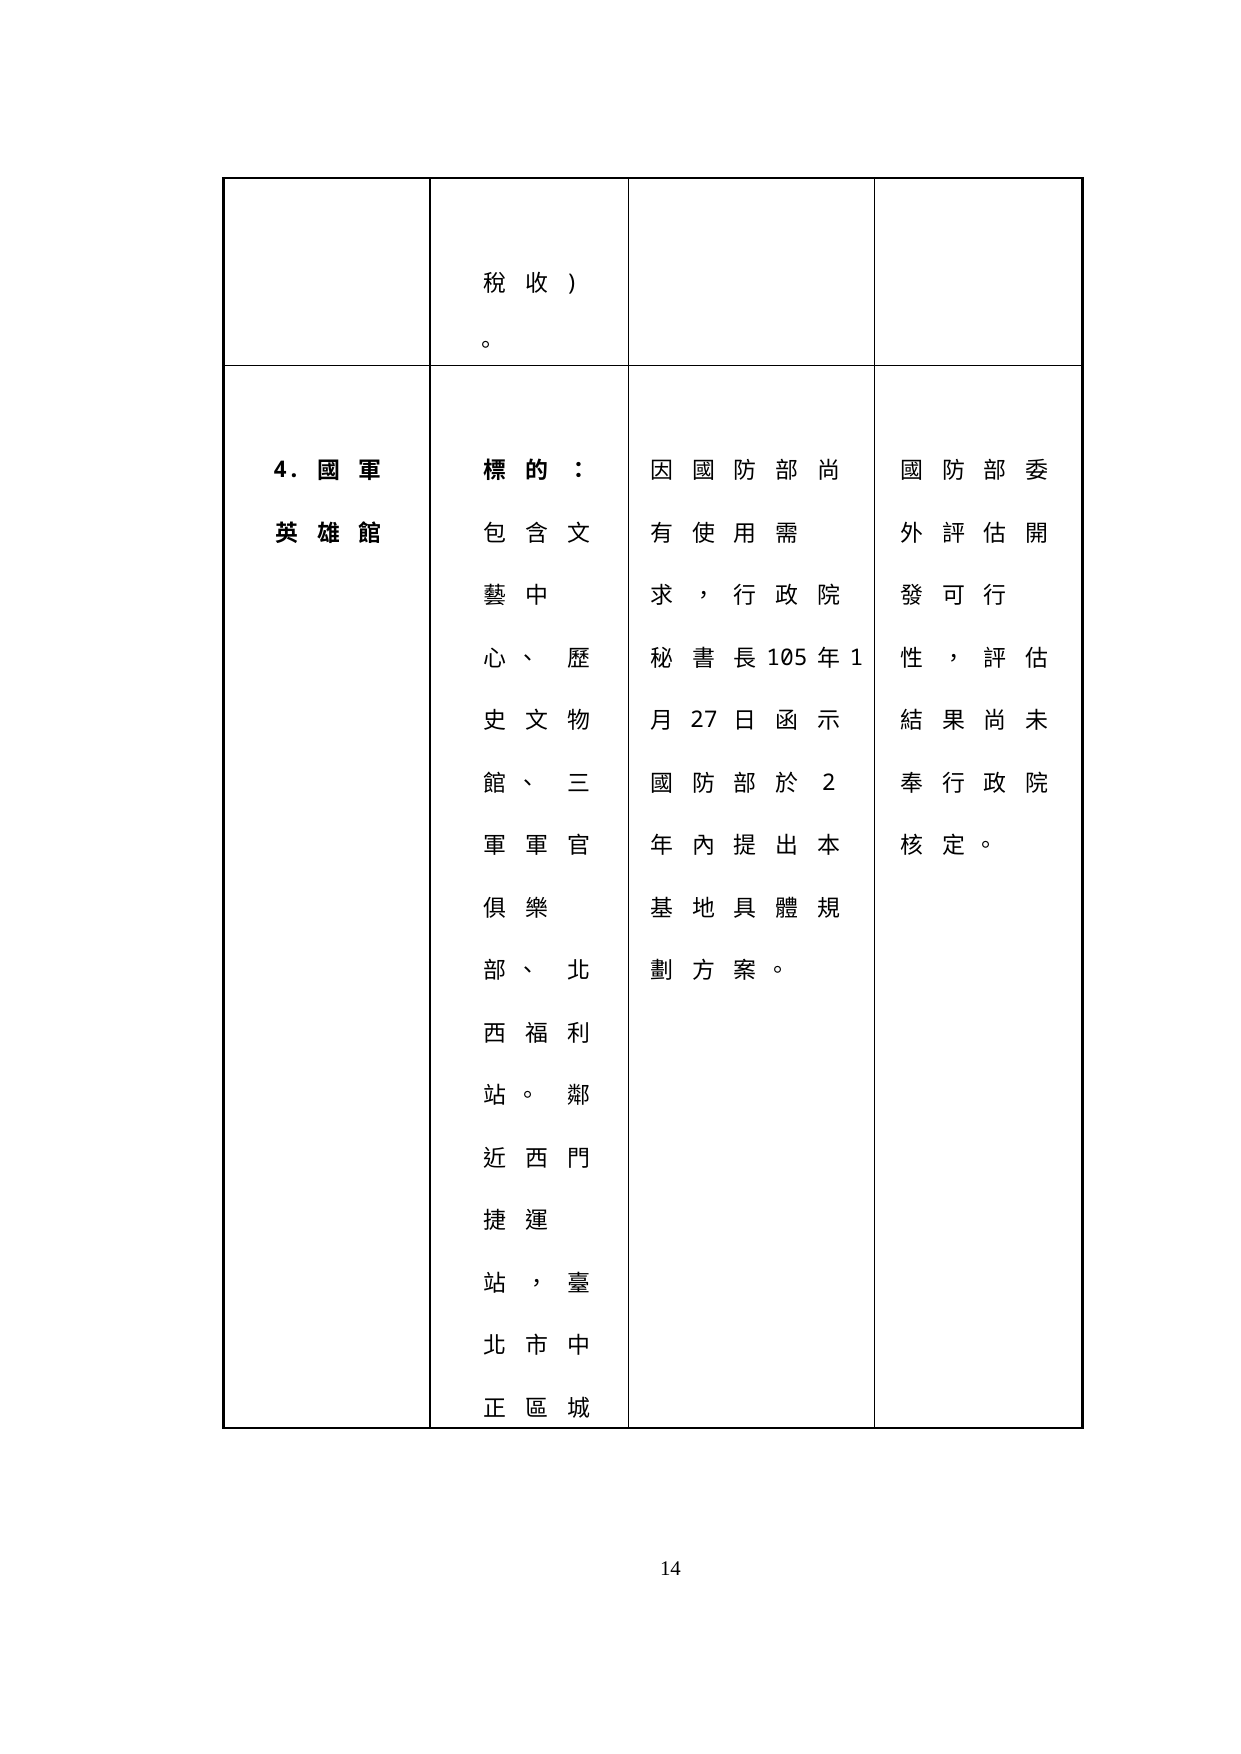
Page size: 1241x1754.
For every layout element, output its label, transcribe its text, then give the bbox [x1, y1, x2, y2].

table_cell [875, 179, 1081, 365]
table_cell 標的：包含文藝中心、歷史文物館、三軍軍官俱樂部、北西福利站。鄰近西門捷運站，臺北市中正區城 [431, 366, 628, 1427]
table_cell 國防部委外評估開發可行性，評估結果尚未奉行政院核定。 [875, 366, 1081, 1427]
table_cell [629, 179, 874, 365]
table_cell [225, 179, 429, 365]
table_cell 稅收) 。 [431, 179, 628, 365]
table_cell 因國防部尚有使用需求，行政院秘書長105年1月27日函示國防部於2年內提出本基地具體規劃方案。 [629, 366, 874, 1427]
table_cell 4.國軍英雄館 [225, 366, 429, 1427]
